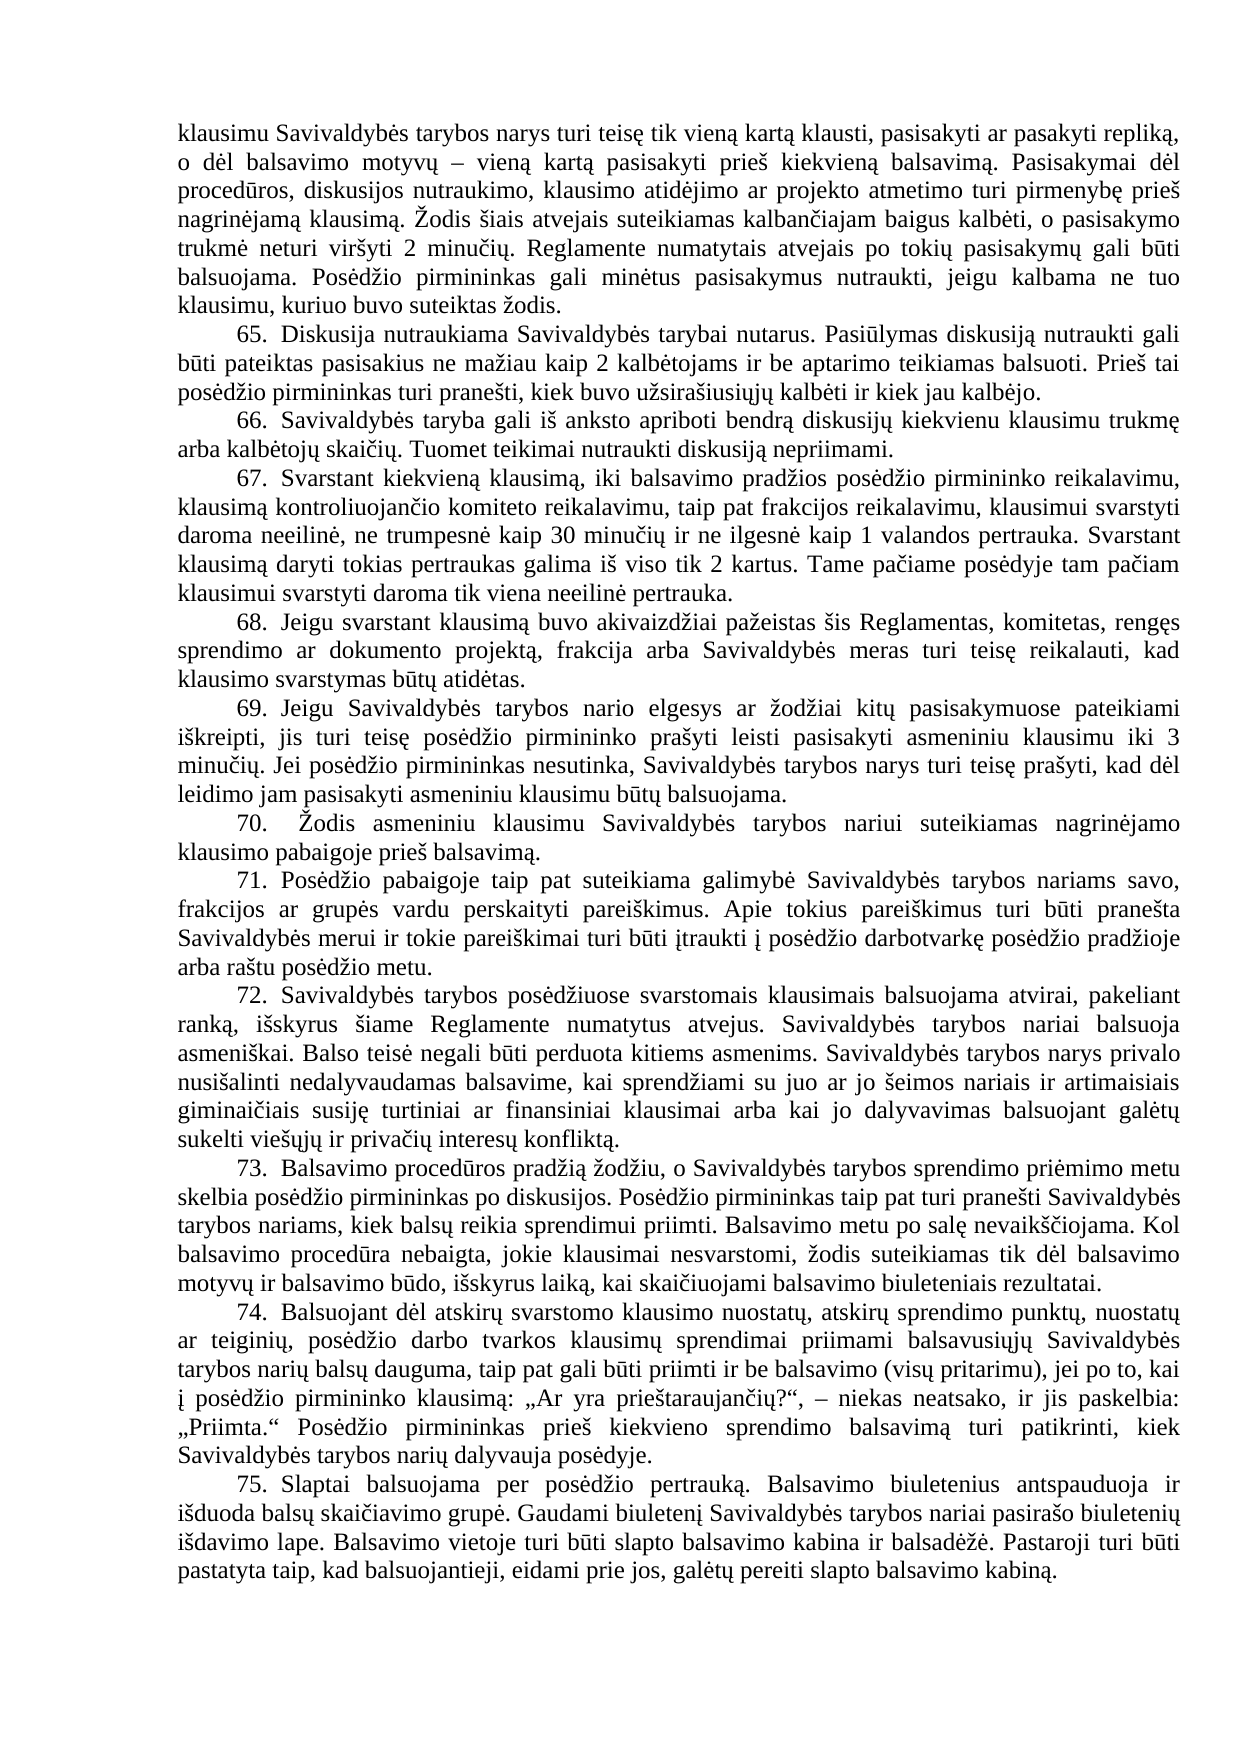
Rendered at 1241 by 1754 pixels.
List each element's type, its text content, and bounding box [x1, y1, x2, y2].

text 73. Balsavimo procedūros pradžią žodžiu, o Savivaldybės tarybos sprendimo priėmimo metu skelbia posėdžio pirmininkas po diskusijos. Posėdžio pirmininkas taip pat turi pranešti Savivaldybės tarybos nariams, kiek balsų reikia sprendimui priimti. Balsavimo metu po salę nevaikščiojama. Kol balsavimo procedūra nebaigta, jokie klausimai nesvarstomi, žodis suteikiamas tik dėl balsavimo motyvų ir balsavimo būdo, išskyrus laiką, kai skaičiuojami balsavimo biuleteniais rezultatai. [177, 1153, 1181, 1297]
text 70. Žodis asmeniniu klausimu Savivaldybės tarybos nariui suteikiamas nagrinėjamo klausimo pabaigoje prieš balsavimą. [177, 808, 1181, 866]
text 65. Diskusija nutraukiama Savivaldybės tarybai nutarus. Pasiūlymas diskusiją nutraukti gali būti pateiktas pasisakius ne mažiau kaip 2 kalbėtojams ir be aptarimo teikiamas balsuoti. Prieš tai posėdžio pirmininkas turi pranešti, kiek buvo užsirašiusiųjų kalbėti ir kiek jau kalbėjo. [177, 319, 1181, 406]
text 67. Svarstant kiekvieną klausimą, iki balsavimo pradžios posėdžio pirmininko reikalavimu, klausimą kontroliuojančio komiteto reikalavimu, taip pat frakcijos reikalavimu, klausimui svarstyti daroma neeilinė, ne trumpesnė kaip 30 minučių ir ne ilgesnė kaip 1 valandos pertrauka. Svarstant klausimą daryti tokias pertraukas galima iš viso tik 2 kartus. Tame pačiame posėdyje tam pačiam klausimui svarstyti daroma tik viena neeilinė pertrauka. [177, 463, 1181, 607]
text 72. Savivaldybės tarybos posėdžiuose svarstomais klausimais balsuojama atvirai, pakeliant ranką, išskyrus šiame Reglamente numatytus atvejus. Savivaldybės tarybos nariai balsuoja asmeniškai. Balso teisė negali būti perduota kitiems asmenims. Savivaldybės tarybos narys privalo nusišalinti nedalyvaudamas balsavime, kai sprendžiami su juo ar jo šeimos nariais ir artimaisiais giminaičiais susiję turtiniai ar finansiniai klausimai arba kai jo dalyvavimas balsuojant galėtų sukelti viešųjų ir privačių interesų konfliktą. [177, 981, 1181, 1153]
text 75. Slaptai balsuojama per posėdžio pertrauką. Balsavimo biuletenius antspauduoja ir išduoda balsų skaičiavimo grupė. Gaudami biuletenį Savivaldybės tarybos nariai pasirašo biuletenių išdavimo lape. Balsavimo vietoje turi būti slapto balsavimo kabina ir balsadėžė. Pastaroji turi būti pastatyta taip, kad balsuojantieji, eidami prie jos, galėtų pereiti slapto balsavimo kabiną. [177, 1469, 1181, 1584]
text 74. Balsuojant dėl atskirų svarstomo klausimo nuostatų, atskirų sprendimo punktų, nuostatų ar teiginių, posėdžio darbo tvarkos klausimų sprendimai priimami balsavusiųjų Savivaldybės tarybos narių balsų dauguma, taip pat gali būti priimti ir be balsavimo (visų pritarimu), jei po to, kai į posėdžio pirmininko klausimą: „Ar yra prieštaraujančių?“, – niekas neatsako, ir jis paskelbia: „Priimta.“ Posėdžio pirmininkas prieš kiekvieno sprendimo balsavimą turi patikrinti, kiek Savivaldybės tarybos narių dalyvauja posėdyje. [177, 1297, 1181, 1469]
text 71. Posėdžio pabaigoje taip pat suteikiama galimybė Savivaldybės tarybos nariams savo, frakcijos ar grupės vardu perskaityti pareiškimus. Apie tokius pareiškimus turi būti pranešta Savivaldybės merui ir tokie pareiškimai turi būti įtraukti į posėdžio darbotvarkę posėdžio pradžioje arba raštu posėdžio metu. [177, 866, 1181, 981]
text 66. Savivaldybės taryba gali iš anksto apriboti bendrą diskusijų kiekvienu klausimu trukmę arba kalbėtojų skaičių. Tuomet teikimai nutraukti diskusiją nepriimami. [177, 406, 1181, 463]
text klausimu Savivaldybės tarybos narys turi teisę tik vieną kartą klausti, pasisakyti ar pasakyti repliką, o dėl balsavimo motyvų – vieną kartą pasisakyti prieš kiekvieną balsavimą. Pasisakymai dėl procedūros, diskusijos nutraukimo, klausimo atidėjimo ar projekto atmetimo turi pirmenybę prieš nagrinėjamą klausimą. Žodis šiais atvejais suteikiamas kalbančiajam baigus kalbėti, o pasisakymo trukmė neturi viršyti 2 minučių. Reglamente numatytais atvejais po tokių pasisakymų gali būti balsuojama. Posėdžio pirmininkas gali minėtus pasisakymus nutraukti, jeigu kalbama ne tuo klausimu, kuriuo buvo suteiktas žodis. [177, 118, 1181, 319]
text 69. Jeigu Savivaldybės tarybos nario elgesys ar žodžiai kitų pasisakymuose pateikiami iškreipti, jis turi teisę posėdžio pirmininko prašyti leisti pasisakyti asmeniniu klausimu iki 3 minučių. Jei posėdžio pirmininkas nesutinka, Savivaldybės tarybos narys turi teisę prašyti, kad dėl leidimo jam pasisakyti asmeniniu klausimu būtų balsuojama. [177, 693, 1181, 808]
text 68. Jeigu svarstant klausimą buvo akivaizdžiai pažeistas šis Reglamentas, komitetas, rengęs sprendimo ar dokumento projektą, frakcija arba Savivaldybės meras turi teisę reikalauti, kad klausimo svarstymas būtų atidėtas. [177, 607, 1181, 693]
